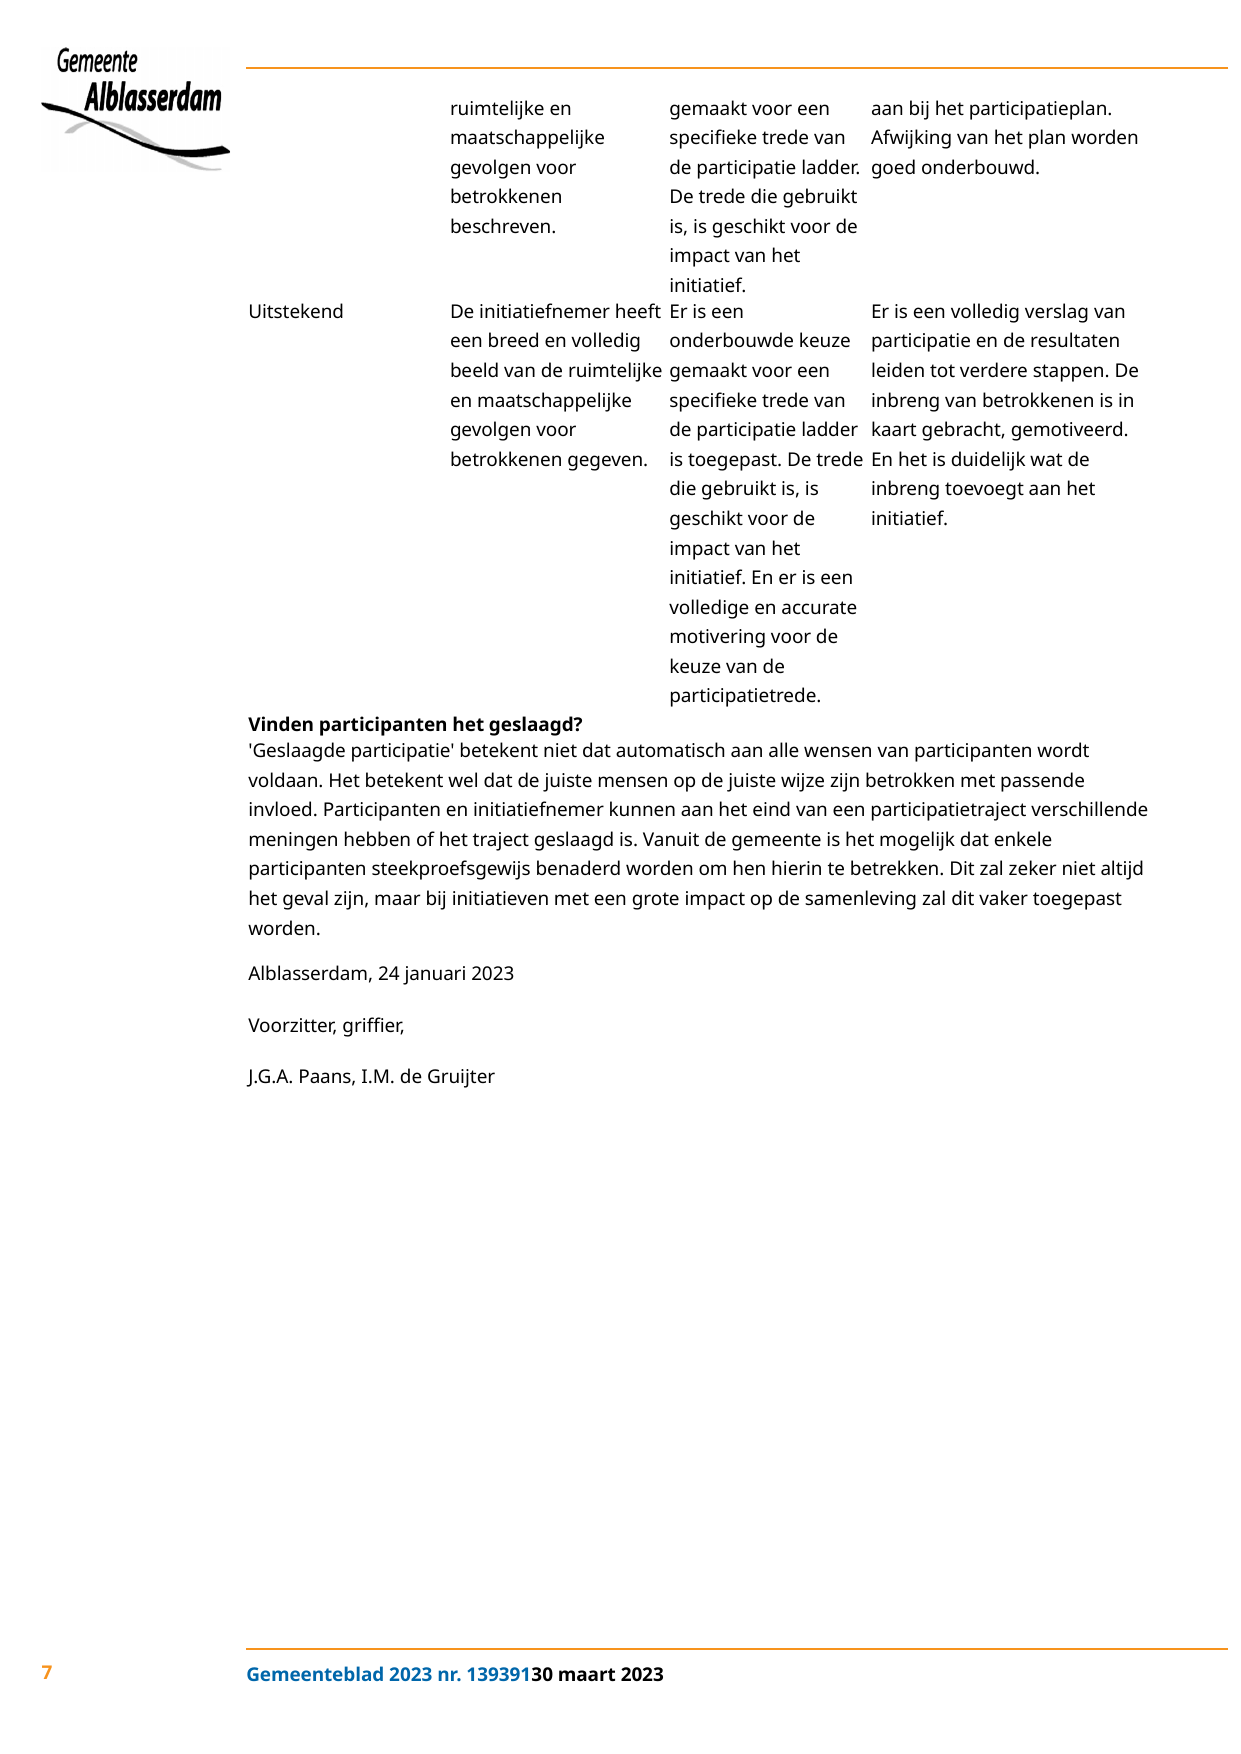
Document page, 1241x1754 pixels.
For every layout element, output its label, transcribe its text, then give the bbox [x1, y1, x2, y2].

table_cell De initiatiefnemer heeft een breed en volledig beeld van de ruimtelijke en maatschappelijke gevolgen voor betrokkenen gegeven. [450, 298, 669, 708]
table_cell Er is een onderbouwde keuze gemaakt voor een specifieke trede van de participatie ladder is toegepast. De trede die gebruikt is, is geschikt voor de impact van het initiatief. En er is een volledige en accurate motivering voor de keuze van de participatietrede. [669, 298, 871, 708]
text Voorzitter, griffier, [248, 1012, 1152, 1038]
table_cell [248, 95, 450, 298]
table_cell Uitstekend [248, 298, 450, 708]
table_cell ruimtelijke en maatschappelijke gevolgen voor betrokkenen beschreven. [450, 95, 669, 298]
text 'Geslaagde participatie' betekent niet dat automatisch aan alle wensen van participanten wordt voldaan. Het betekent wel dat de juiste mensen op de juiste wijze zijn betrokken met passende invloed. Participanten en initiatiefnemer kunnen aan het eind van een participatietraject verschillende meningen hebben of het traject geslaagd is. Vanuit de gemeente is het mogelijk dat enkele participanten steekproefsgewijs benaderd worden om hen hierin te betrekken. Dit zal zeker niet altijd het geval zijn, maar bij initiatieven met een grote impact op de samenleving zal dit vaker toegepast worden. [248, 737, 1152, 941]
table_cell gemaakt voor een specifieke trede van de participatie ladder. De trede die gebruikt is, is geschikt voor de impact van het initiatief. [669, 95, 871, 298]
table_cell Er is een volledig verslag van participatie en de resultaten leiden tot verdere stappen. De inbreng van betrokkenen is in kaart gebracht, gemotiveerd. En het is duidelijk wat de inbreng toevoegt aan het initiatief. [871, 298, 1152, 708]
table_cell aan bij het participatieplan. Afwijking van het plan worden goed onderbouwd. [871, 95, 1152, 298]
text J.G.A. Paans, I.M. de Gruijter [248, 1063, 1152, 1089]
picture [41, 47, 231, 172]
text Vinden participanten het geslaagd? [248, 712, 1152, 737]
text Alblasserdam, 24 januari 2023 [248, 960, 1152, 986]
